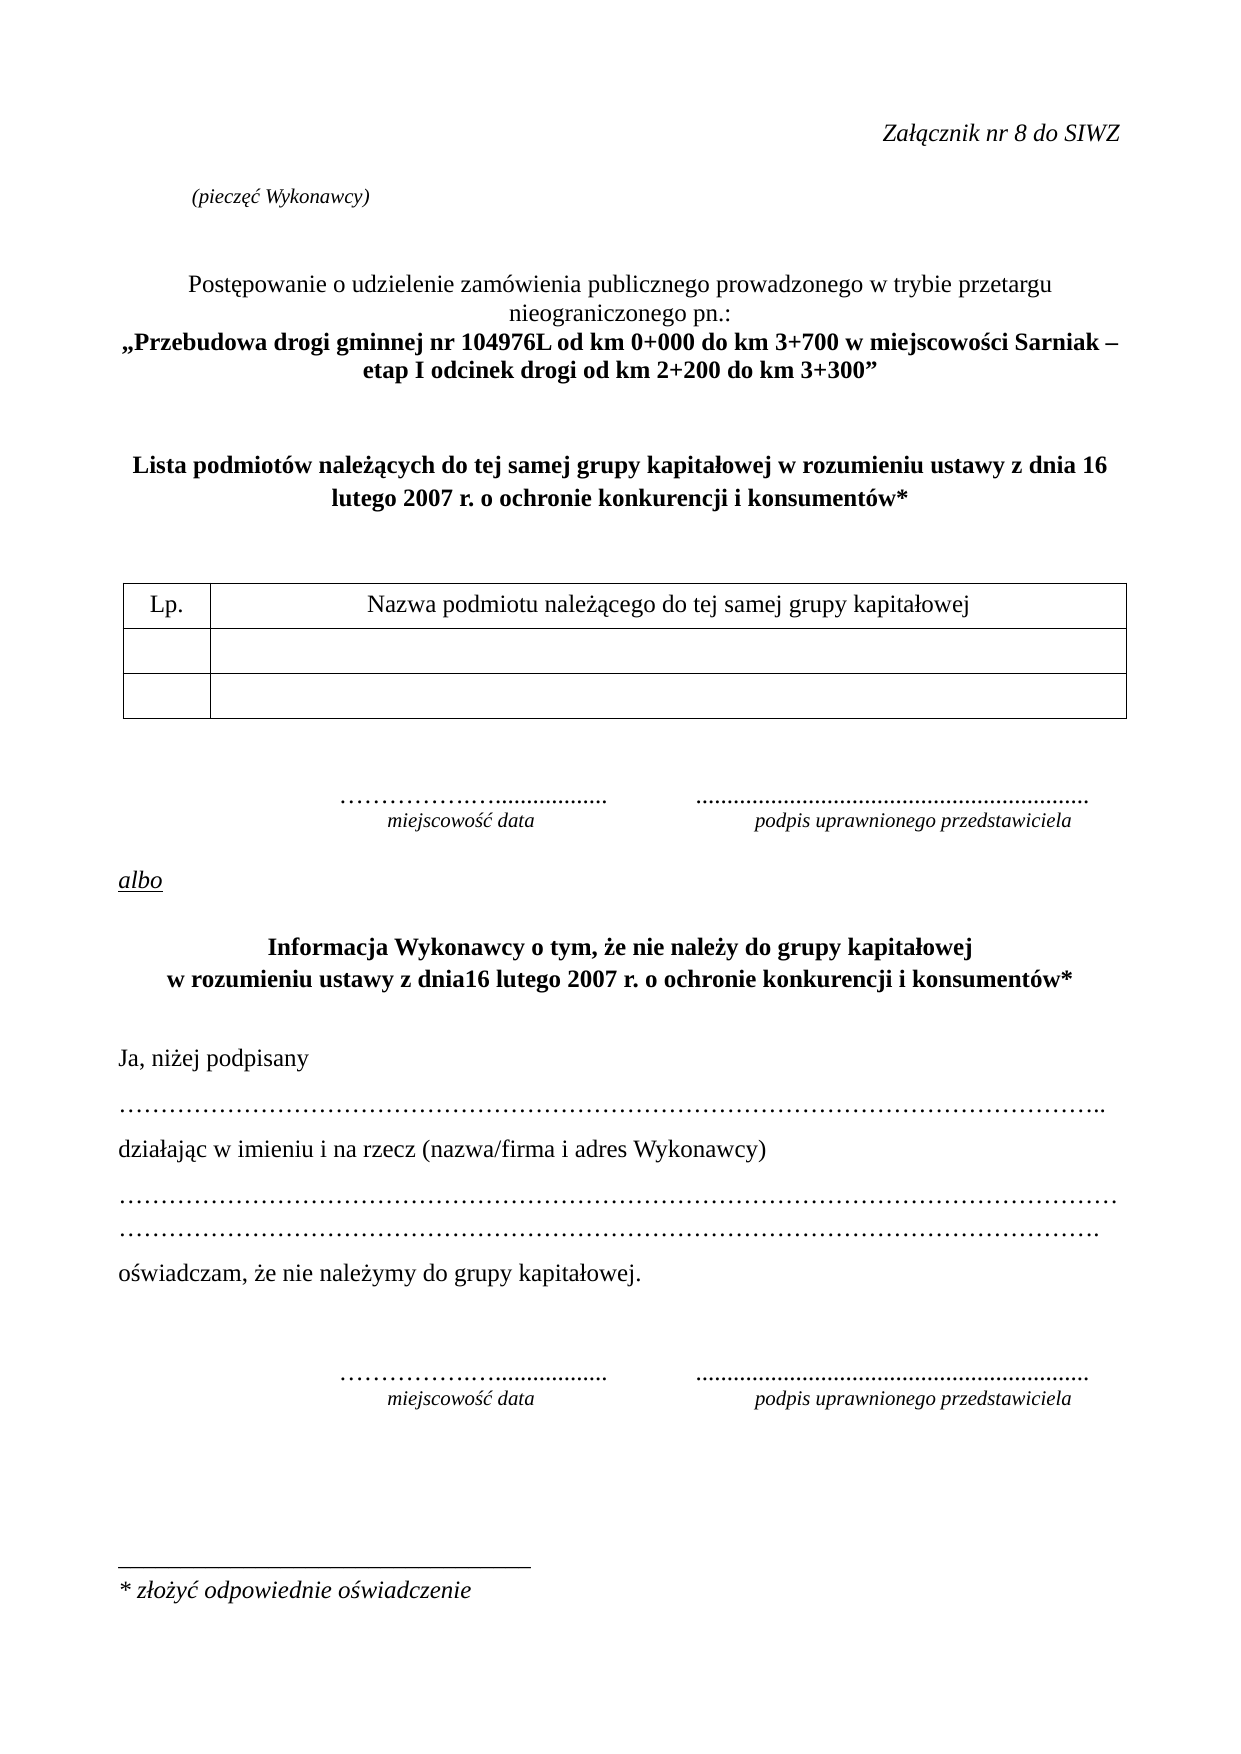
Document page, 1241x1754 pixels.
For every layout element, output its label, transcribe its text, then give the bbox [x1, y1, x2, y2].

text Postępowanie o udzielenie zamówienia publicznego prowadzonego w trybie przetargu nieograniczonego pn.: [118, 269, 1122, 327]
text ……………………………………………………………………………………………………….. [118, 1089, 1122, 1117]
text Załącznik nr 8 do SIWZ [118, 118, 1122, 147]
table_cell [124, 674, 210, 717]
table_cell [124, 629, 210, 672]
table_header Lp. [124, 584, 210, 627]
text _________________________________ [118, 1542, 1122, 1571]
text działając w imieniu i na rzecz (nazwa/firma i adres Wykonawcy) [118, 1134, 1122, 1163]
text oświadczam, że nie należymy do grupy kapitałowej. [118, 1258, 1122, 1287]
text „Przebudowa drogi gminnej nr 104976L od km 0+000 do km 3+700 w miejscowości Sarniak – etap I odcinek drogi od km 2+200 do km 3+300” [118, 327, 1122, 384]
table_header Nazwa podmiotu należącego do tej samej grupy kapitałowej [211, 584, 1126, 627]
text * złożyć odpowiednie oświadczenie [118, 1575, 1122, 1604]
text (pieczęć Wykonawcy) [118, 184, 1122, 208]
table_cell [211, 674, 1126, 717]
text …………….….................. ............................................................... [339, 780, 1122, 808]
text …………………………………………………………………………………………………………………………………………………………………………………………………………………. [118, 1180, 1122, 1241]
text albo [118, 866, 1122, 894]
text w rozumieniu ustawy z dnia16 lutego 2007 r. o ochronie konkurencji i konsumentów* [118, 964, 1122, 993]
text …………….….................. ............................................................... [339, 1357, 1122, 1386]
text Lista podmiotów należących do tej samej grupy kapitałowej w rozumieniu ustawy z dnia 16 lutego 2007 r. o ochronie konkurencji i konsumentów* [118, 450, 1122, 512]
text miejscowość data podpis uprawnionego przedstawiciela [265, 1386, 1122, 1410]
table_cell [211, 629, 1126, 672]
text Ja, niżej podpisany [118, 1043, 1122, 1072]
text miejscowość data podpis uprawnionego przedstawiciela [265, 808, 1122, 832]
text Informacja Wykonawcy o tym, że nie należy do grupy kapitałowej [118, 932, 1122, 960]
